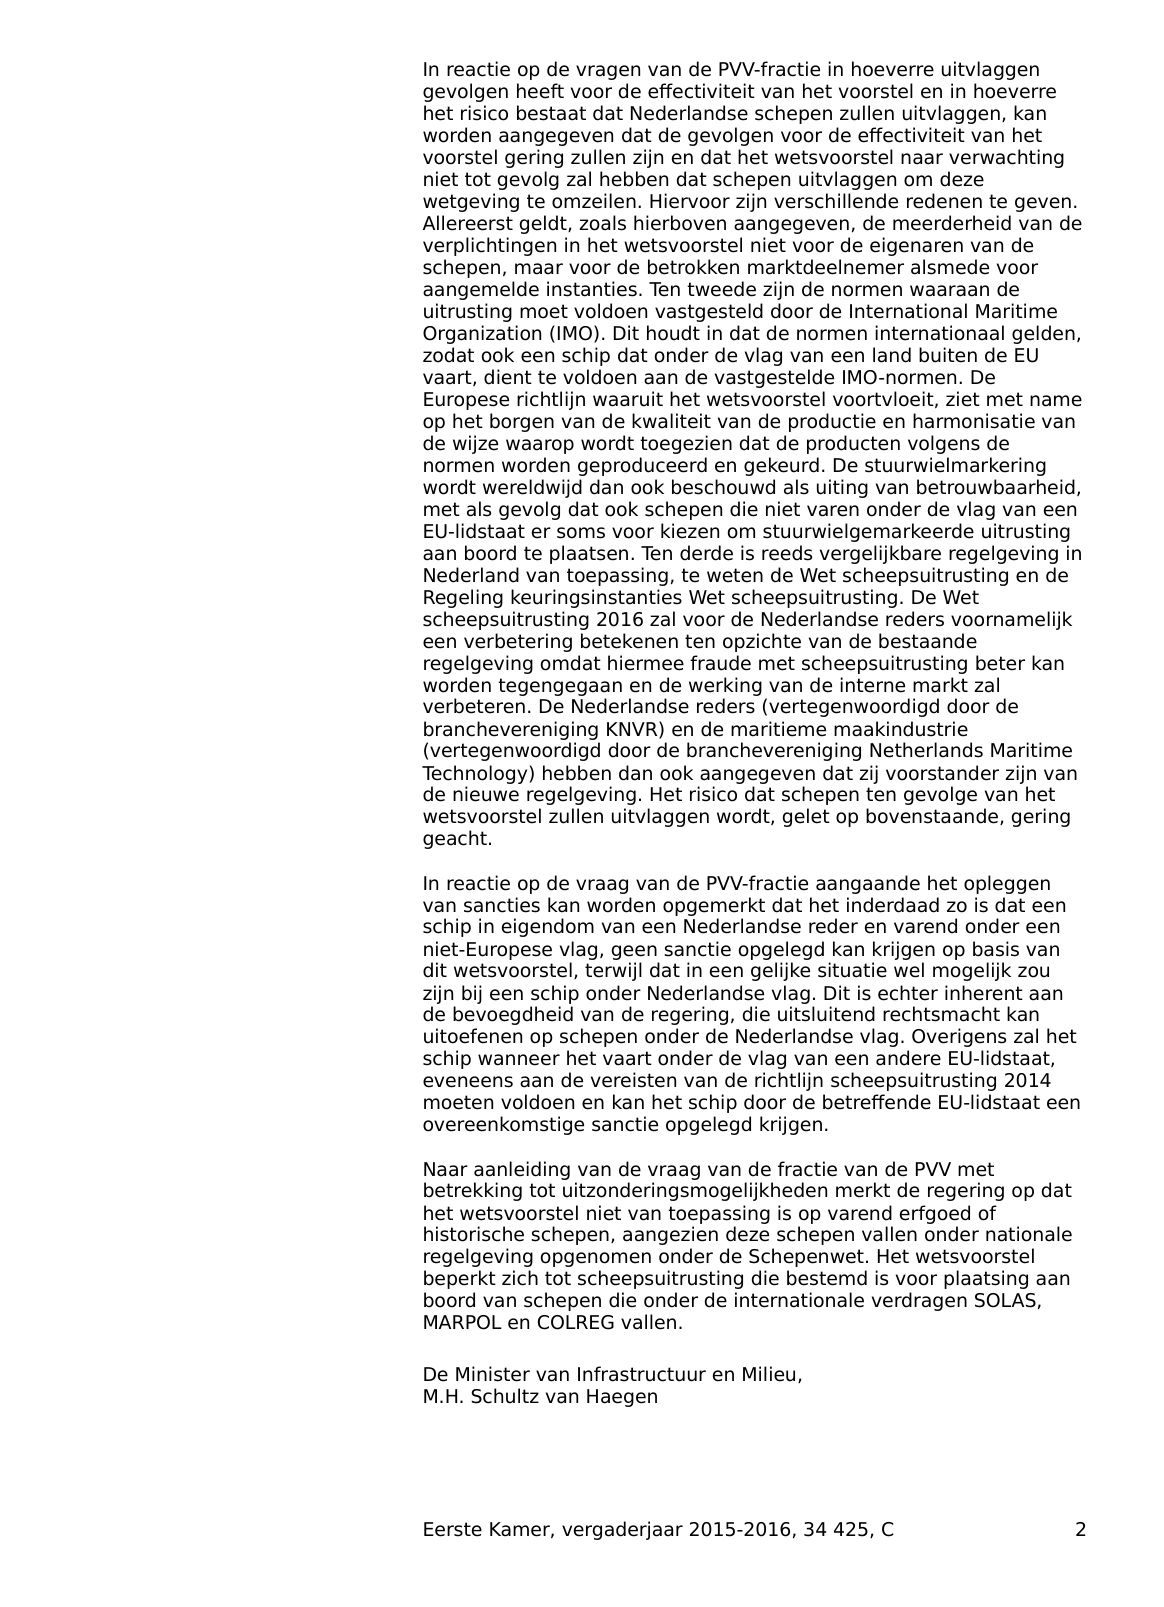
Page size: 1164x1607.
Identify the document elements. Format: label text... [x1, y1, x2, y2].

text In reactie op de vragen van de PVV-fractie in hoeverre uitvlaggen gevolgen heeft voor de effectiviteit van het voorstel en in hoeverre het risico bestaat dat Nederlandse schepen zullen uitvlaggen, kan worden aangegeven dat de gevolgen voor de effectiviteit van het voorstel gering zullen zijn en dat het wetsvoorstel naar verwachting niet tot gevolg zal hebben dat schepen uitvlaggen om deze wetgeving te omzeilen. Hiervoor zijn verschillende redenen te geven. Allereerst geldt, zoals hierboven aangegeven, de meerderheid van de verplichtingen in het wetsvoorstel niet voor de eigenaren van de schepen, maar voor de betrokken marktdeelnemer alsmede voor aangemelde instanties. Ten tweede zijn de normen waaraan de uitrusting moet voldoen vastgesteld door de International Maritime Organization (IMO). Dit houdt in dat de normen internationaal gelden, zodat ook een schip dat onder de vlag van een land buiten de EU vaart, dient te voldoen aan de vastgestelde IMO-normen. De Europese richtlijn waaruit het wetsvoorstel voortvloeit, ziet met name op het borgen van de kwaliteit van de productie en harmonisatie van de wijze waarop wordt toegezien dat de producten volgens de normen worden geproduceerd en gekeurd. De stuurwielmarkering wordt wereldwijd dan ook beschouwd als uiting van betrouwbaarheid, met als gevolg dat ook schepen die niet varen onder de vlag van een EU-lidstaat er soms voor kiezen om stuurwielgemarkeerde uitrusting aan boord te plaatsen. Ten derde is reeds vergelijkbare regelgeving in Nederland van toepassing, te weten de Wet scheepsuitrusting en de Regeling keuringsinstanties Wet scheepsuitrusting. De Wet scheepsuitrusting 2016 zal voor de Nederlandse reders voornamelijk een verbetering betekenen ten opzichte van de bestaande regelgeving omdat hiermee fraude met scheepsuitrusting beter kan worden tegengegaan en de werking van de interne markt zal verbeteren. De Nederlandse reders (vertegenwoordigd door de branchevereniging KNVR) en de maritieme maakindustrie (vertegenwoordigd door de branchevereniging Netherlands Maritime Technology) hebben dan ook aangegeven dat zij voorstander zijn van de nieuwe regelgeving. Het risico dat schepen ten gevolge van het wetsvoorstel zullen uitvlaggen wordt, gelet op bovenstaande, gering geacht. [422, 59, 1087, 850]
text Naar aanleiding van de vraag van de fractie van de PVV met betrekking tot uitzonderingsmogelijkheden merkt de regering op dat het wetsvoorstel niet van toepassing is op varend erfgoed of historische schepen, aangezien deze schepen vallen onder nationale regelgeving opgenomen onder de Schepenwet. Het wetsvoorstel beperkt zich tot scheepsuitrusting die bestemd is voor plaatsing aan boord van schepen die onder de internationale verdragen SOLAS, MARPOL en COLREG vallen. [422, 1158, 1087, 1334]
text De Minister van Infrastructuur en Milieu, M.H. Schultz van Haegen [422, 1364, 1087, 1408]
text In reactie op de vraag van de PVV-fractie aangaande het opleggen van sancties kan worden opgemerkt dat het inderdaad zo is dat een schip in eigendom van een Nederlandse reder en varend onder een niet-Europese vlag, geen sanctie opgelegd kan krijgen op basis van dit wetsvoorstel, terwijl dat in een gelijke situatie wel mogelijk zou zijn bij een schip onder Nederlandse vlag. Dit is echter inherent aan de bevoegdheid van de regering, die uitsluitend rechtsmacht kan uitoefenen op schepen onder de Nederlandse vlag. Overigens zal het schip wanneer het vaart onder de vlag van een andere EU-lidstaat, eveneens aan de vereisten van de richtlijn scheepsuitrusting 2014 moeten voldoen en kan het schip door de betreffende EU-lidstaat een overeenkomstige sanctie opgelegd krijgen. [422, 872, 1087, 1136]
